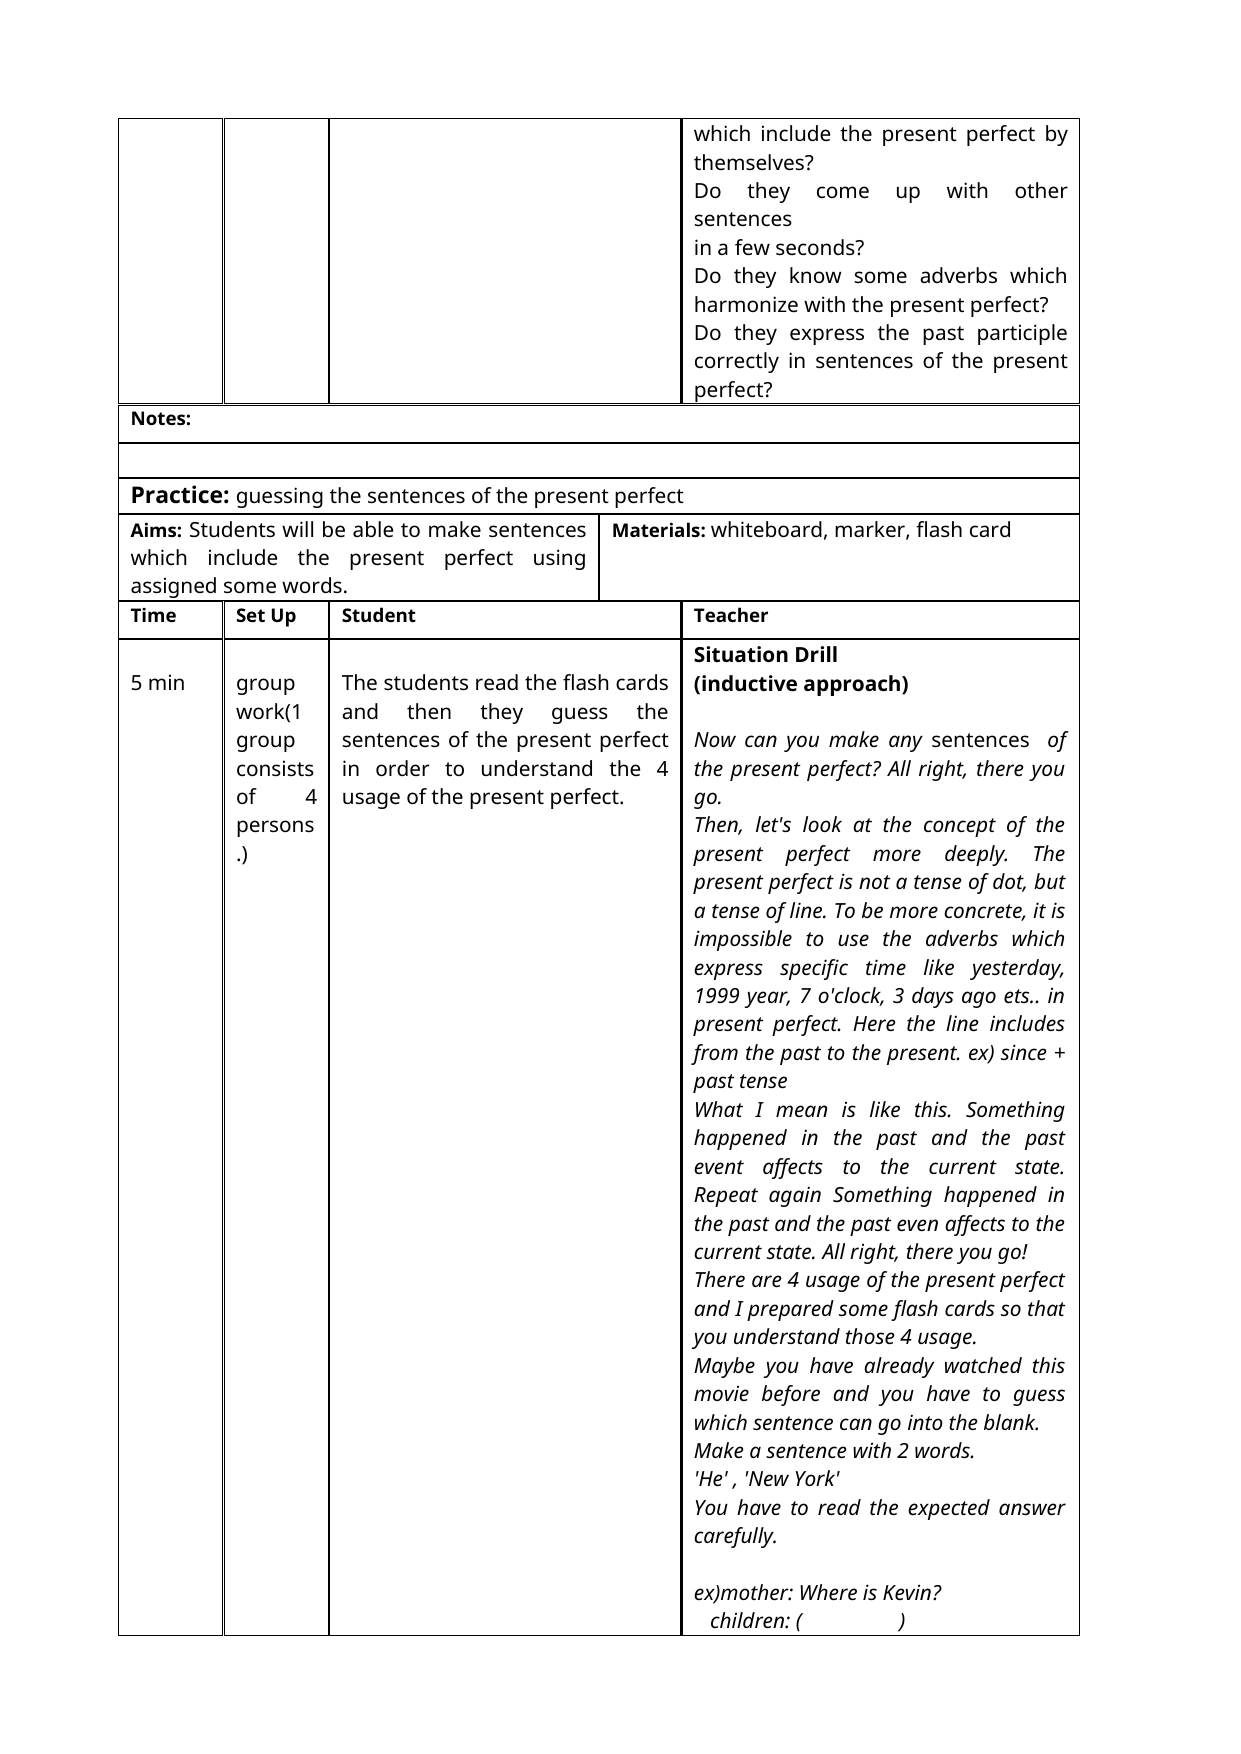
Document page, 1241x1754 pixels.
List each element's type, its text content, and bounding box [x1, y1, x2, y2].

table_cell [119, 119, 222, 403]
table_cell Set Up [225, 602, 328, 638]
table_cell [119, 444, 1079, 477]
table_cell group work(1 group consists of 4 persons.) [225, 640, 328, 1635]
table_cell Notes: [119, 406, 1079, 442]
table_cell which include the present perfect by themselves? Do they come up with other sentences in a few seconds? Do they know some adverbs which harmonize with the present perfect? Do they express the past participle correctly in sentences of the present perfect? [683, 119, 1079, 403]
table_cell Teacher [683, 602, 1079, 638]
table_cell Aims: Students will be able to make sentences which include the present perfect using assigned some words. [119, 515, 598, 600]
table_cell Materials: whiteboard, marker, flash card [600, 515, 1079, 600]
table_cell 5 min [119, 640, 222, 1635]
table_cell Student [330, 602, 680, 638]
table_cell Situation Drill (inductive approach) Now can you make any sentences of the present perfect? All right, there you go. Then, let's look at the concept of the present perfect more deeply. The present perfect is not a tense of dot, but a tense of line. To be more concrete, it is impossible to use the adverbs which express specific time like yesterday, 1999 year, 7 o'clock, 3 days ago ets.. in present perfect. Here the line includes from the past to the present. ex) since + past tense What I mean is like this. Something happened in the past and the past event affects to the current state. Repeat again Something happened in the past and the past even affects to the current state. All right, there you go! There are 4 usage of the present perfect and I prepared some flash cards so that you understand those 4 usage. Maybe you have already watched this movie before and you have to guess which sentence can go into the blank. Make a sentence with 2 words. 'He' , 'New York' You have to read the expected answer carefully. ex)mother: Where is Kevin? children: ( ) [683, 640, 1079, 1635]
table_cell Practice: guessing the sentences of the present perfect [119, 479, 1079, 513]
table_cell The students read the flash cards and then they guess the sentences of the present perfect in order to understand the 4 usage of the present perfect. [330, 640, 680, 1635]
table_cell [330, 119, 680, 403]
table_cell [225, 119, 328, 403]
table_cell Time [119, 602, 222, 638]
